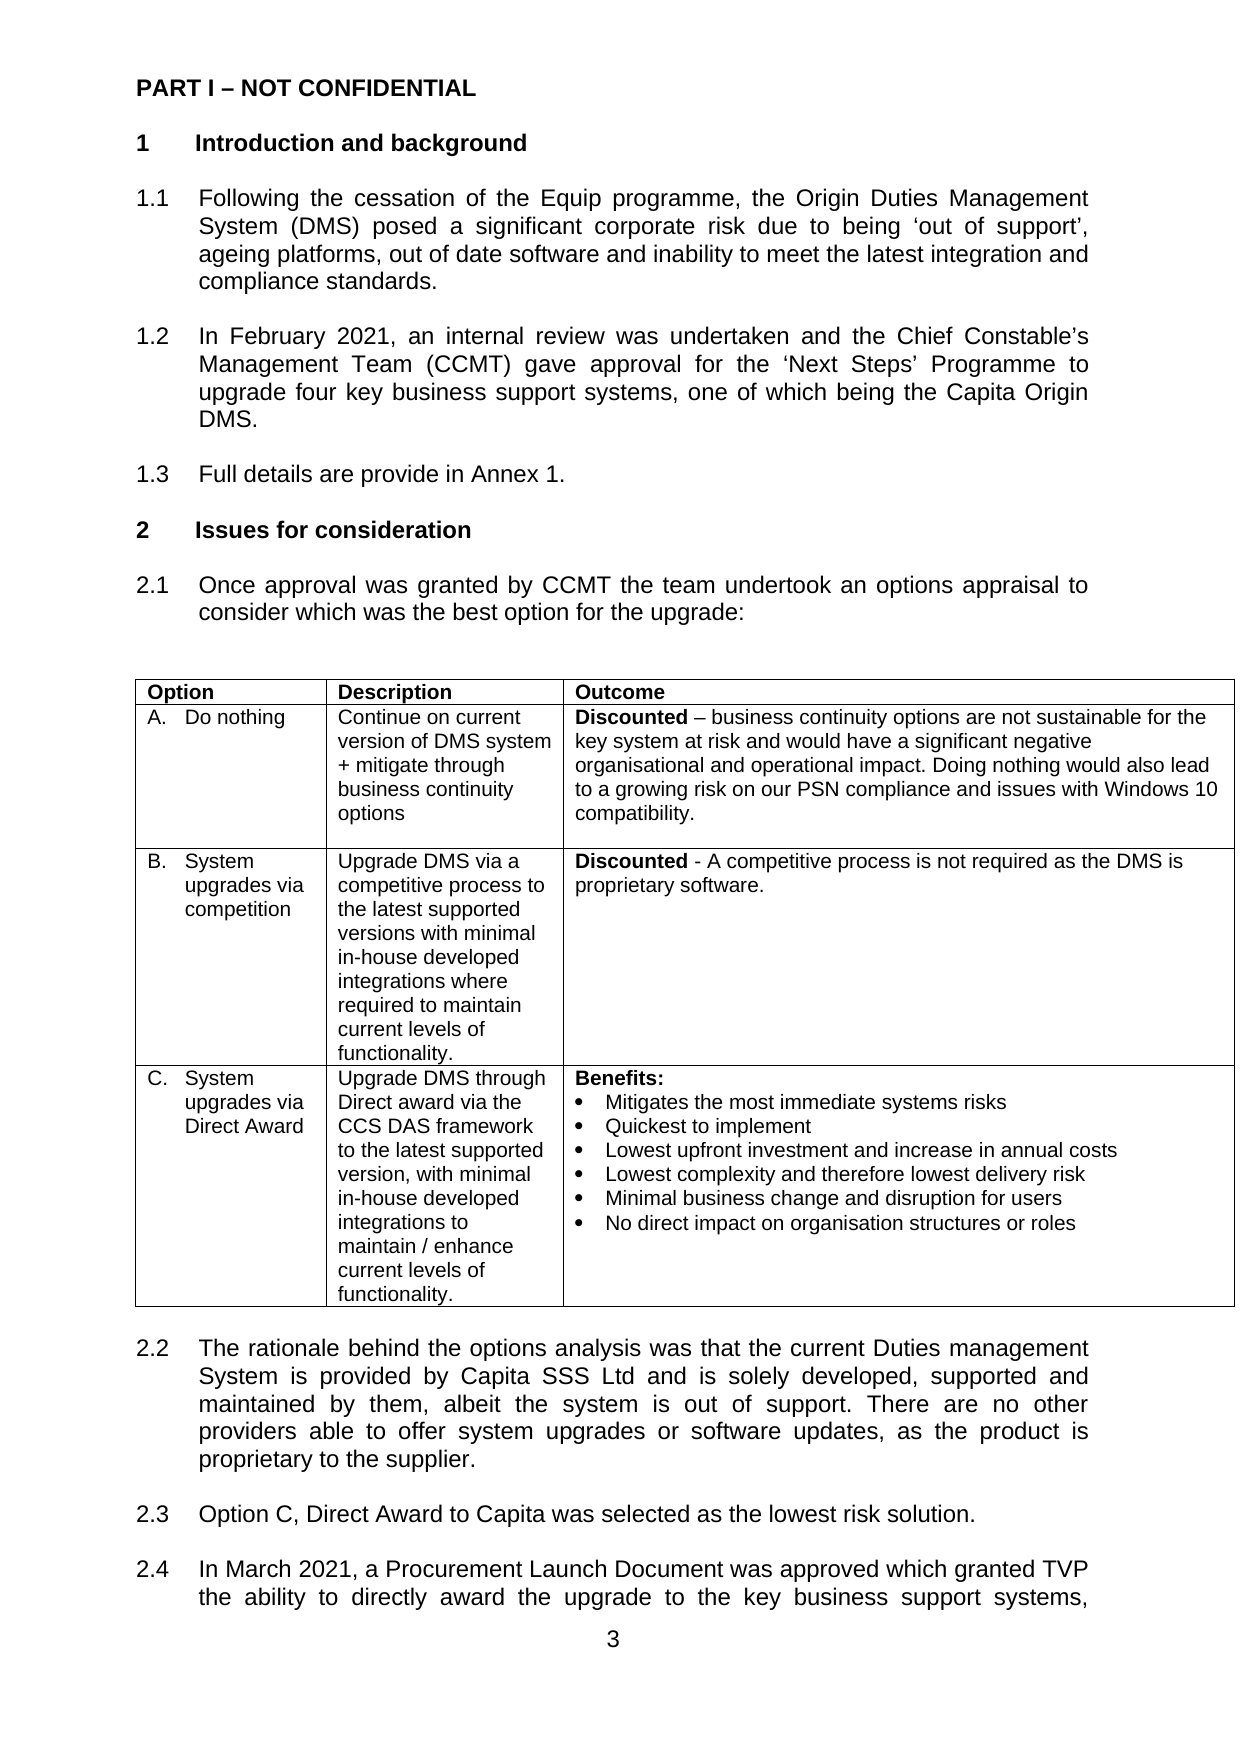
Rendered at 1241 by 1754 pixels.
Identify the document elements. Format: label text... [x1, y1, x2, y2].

list Following the cessation of the Equip programme, the Origin Duties Management System (DMS) posed a significant corporate risk due to being ‘out of support’, ageing platforms, out of date software and inability to meet the latest integration and compliance standards. [136, 184, 1090, 295]
list In February 2021, an internal review was undertaken and the Chief Constable’s Management Team (CCMT) gave approval for the ‘Next Steps’ Programme to upgrade four key business support systems, one of which being the Capita Origin DMS. [136, 322, 1090, 433]
table_cell Discounted - A competitive process is not required as the DMS is proprietary software. [564, 849, 1234, 1065]
list Full details are provide in Annex 1. [136, 460, 1090, 488]
table_header Description [327, 680, 563, 703]
table_cell Upgrade DMS via a competitive process to the latest supported versions with minimal in-house developed integrations where required to maintain current levels of functionality. [327, 849, 563, 1065]
list In March 2021, a Procurement Launch Document was approved which granted TVP the ability to directly award the upgrade to the key business support systems, [136, 1555, 1090, 1610]
table_cell Continue on current version of DMS system + mitigate through business continuity options [327, 705, 563, 848]
list The rationale behind the options analysis was that the current Duties management System is provided by Capita SSS Ltd and is solely developed, supported and maintained by them, albeit the system is out of support. There are no other providers able to offer system upgrades or software updates, as the product is proprietary to the supplier. [136, 1334, 1090, 1472]
list Issues for consideration [136, 516, 1090, 543]
text PART I – NOT CONFIDENTIAL [136, 74, 1090, 101]
table_cell Upgrade DMS through Direct award via the CCS DAS framework to the latest supported version, with minimal in-house developed integrations to maintain / enhance current levels of functionality. [327, 1066, 563, 1306]
list Option C, Direct Award to Capita was selected as the lowest risk solution. [136, 1500, 1090, 1527]
table_header Option [136, 680, 326, 703]
list Introduction and background [136, 129, 1090, 157]
table_cell System upgrades via Direct Award [136, 1066, 326, 1306]
list Once approval was granted by CCMT the team undertook an options appraisal to consider which was the best option for the upgrade: [136, 571, 1090, 626]
table_cell Discounted – business continuity options are not sustainable for the key system at risk and would have a significant negative organisational and operational impact. Doing nothing would also lead to a growing risk on our PSN compliance and issues with Windows 10 compatibility. [564, 705, 1234, 848]
table_cell System upgrades via competition [136, 849, 326, 1065]
table_header Outcome [564, 680, 1234, 703]
table_cell Do nothing [136, 705, 326, 848]
table_cell Benefits: Mitigates the most immediate systems risks Quickest to implement Lowest upfront investment and increase in annual costs Lowest complexity and therefore lowest delivery risk Minimal business change and disruption for users No direct impact on organisation structures or roles [564, 1066, 1234, 1306]
